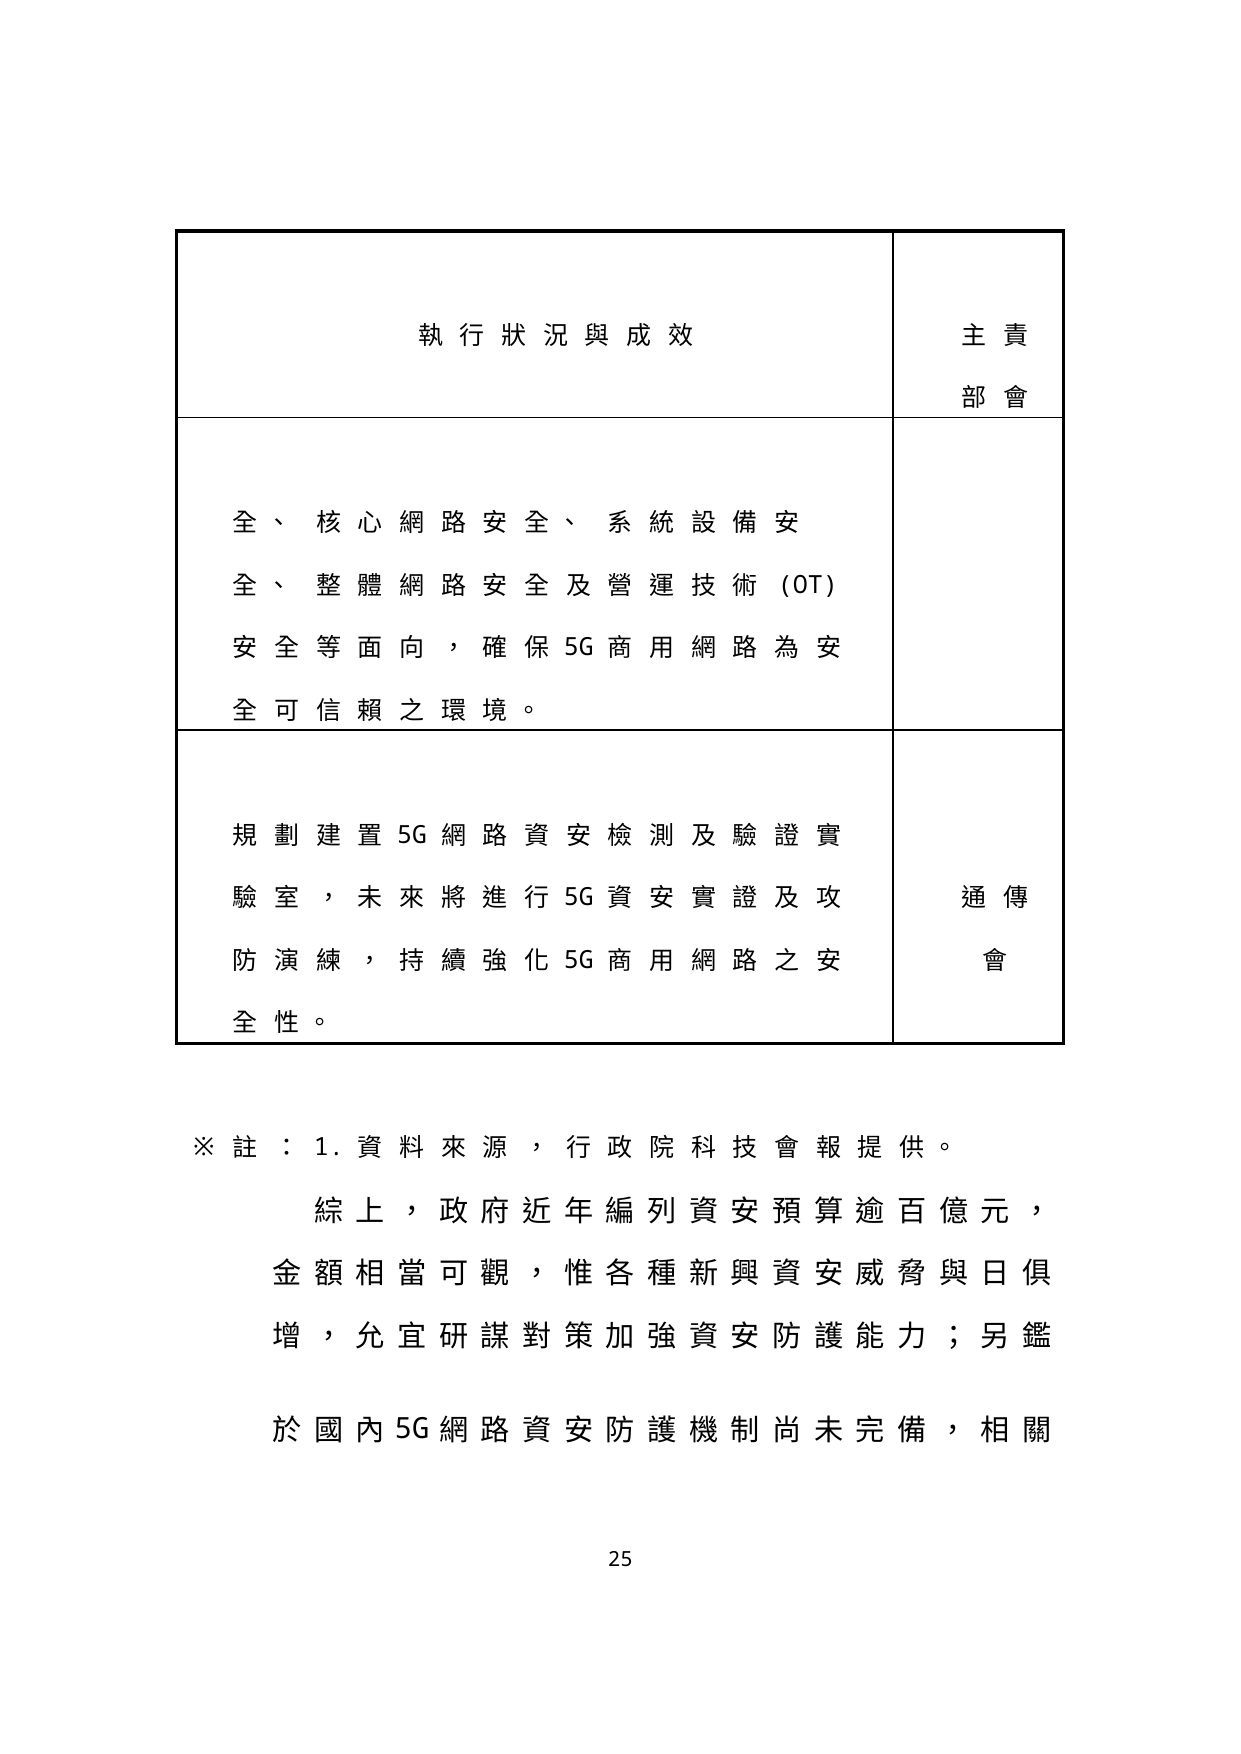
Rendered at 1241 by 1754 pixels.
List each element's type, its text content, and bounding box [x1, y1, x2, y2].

table_cell [894, 418, 1062, 729]
table_cell 全、核心網路安全、系統設備安全、整體網路安全及營運技術(OT)安全等面向，確保5G商用網路為安全可信賴之環境。 [178, 418, 892, 729]
text 綜上，政府近年編列資安預算逾百億元，金額相當可觀，惟各種新興資安威脅與日俱增，允宜研謀對策加強資安防護能力；另鑑於國內5G網路資安防護機制尚未完備，相關 [242, 1167, 1058, 1479]
table_cell 規劃建置5G網路資安檢測及驗證實驗室，未來將進行5G資安實證及攻防演練，持續強化5G商用網路之安全性。 [178, 731, 892, 1042]
text ※註：1.資料來源，行政院科技會報提供。 [183, 1104, 1158, 1167]
table_header 主責部會 [894, 233, 1062, 417]
table_header 執行狀況與成效 [178, 233, 892, 417]
table_cell 通傳會 [894, 731, 1062, 1042]
